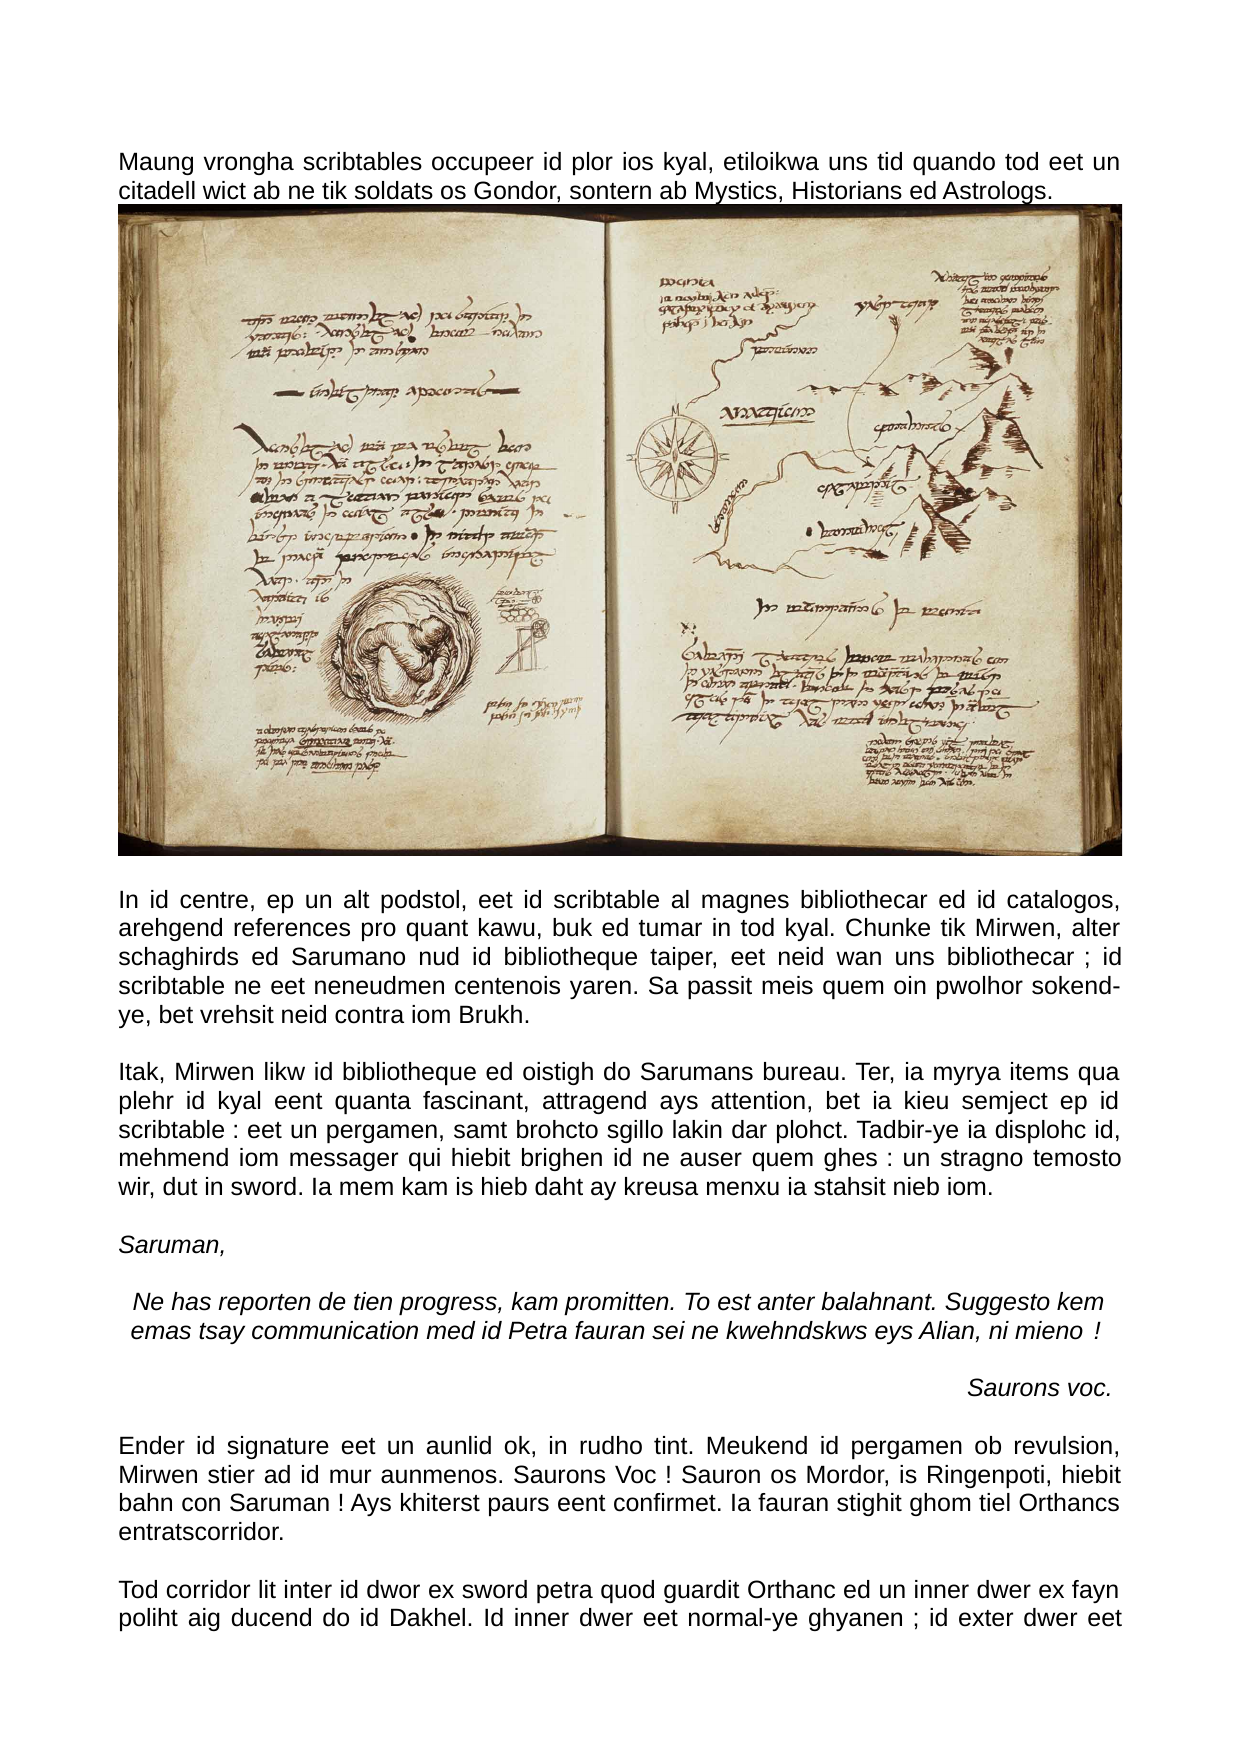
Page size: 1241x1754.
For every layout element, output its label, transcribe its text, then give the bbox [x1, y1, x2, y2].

picture [118, 204, 1123, 856]
text Saruman, [118, 1230, 1122, 1258]
text Saurons voc. [118, 1373, 1122, 1402]
text Maung vrongha scribtables occupeer id plor ios kyal, etiloikwa uns tid quando tod eet un citadell wict ab ne tik soldats os Gondor, sontern ab Mystics, Historians ed Astrologs. [118, 147, 1122, 204]
text Ender id signature eet un aunlid ok, in rudho tint. Meukend id pergamen ob revulsion, Mirwen stier ad id mur aunmenos. Saurons Voc ! Sauron os Mordor, is Ringenpoti, hiebit bahn con Saruman ! Ays khiterst paurs eent confirmet. Ia fauran stighit ghom tiel Orthancs entratscorridor. [118, 1431, 1122, 1546]
text In id centre, ep un alt podstol, eet id scribtable al magnes bibliothecar ed id catalogos, arehgend references pro quant kawu, buk ed tumar in tod kyal. Chunke tik Mirwen, alter schaghirds ed Sarumano nud id bibliotheque taiper, eet neid wan uns bibliothecar ; id scribtable ne eet neneudmen centenois yaren. Sa passit meis quem oin pwolhor sokend-ye, bet vrehsit neid contra iom Brukh. [118, 885, 1122, 1028]
text Ne has reporten de tien progress, kam promitten. To est anter balahnant. Suggesto kem emas tsay communication med id Petra fauran sei ne kwehndskws eys Alian, ni mieno ! [118, 1287, 1122, 1345]
text Itak, Mirwen likw id bibliotheque ed oistigh do Sarumans bureau. Ter, ia myrya items qua plehr id kyal eent quanta fascinant, attragend ays attention, bet ia kieu semject ep id scribtable : eet un pergamen, samt brohcto sgillo lakin dar plohct. Tadbir-ye ia displohc id, mehmend iom messager qui hiebit brighen id ne auser quem ghes : un stragno temosto wir, dut in sword. Ia mem kam is hieb daht ay kreusa menxu ia stahsit nieb iom. [118, 1057, 1122, 1201]
text Tod corridor lit inter id dwor ex sword petra quod guardit Orthanc ed un inner dwer ex fayn poliht aig ducend do id Dakhel. Id inner dwer eet normal-ye ghyanen ; id exter dwer eet [118, 1575, 1122, 1632]
